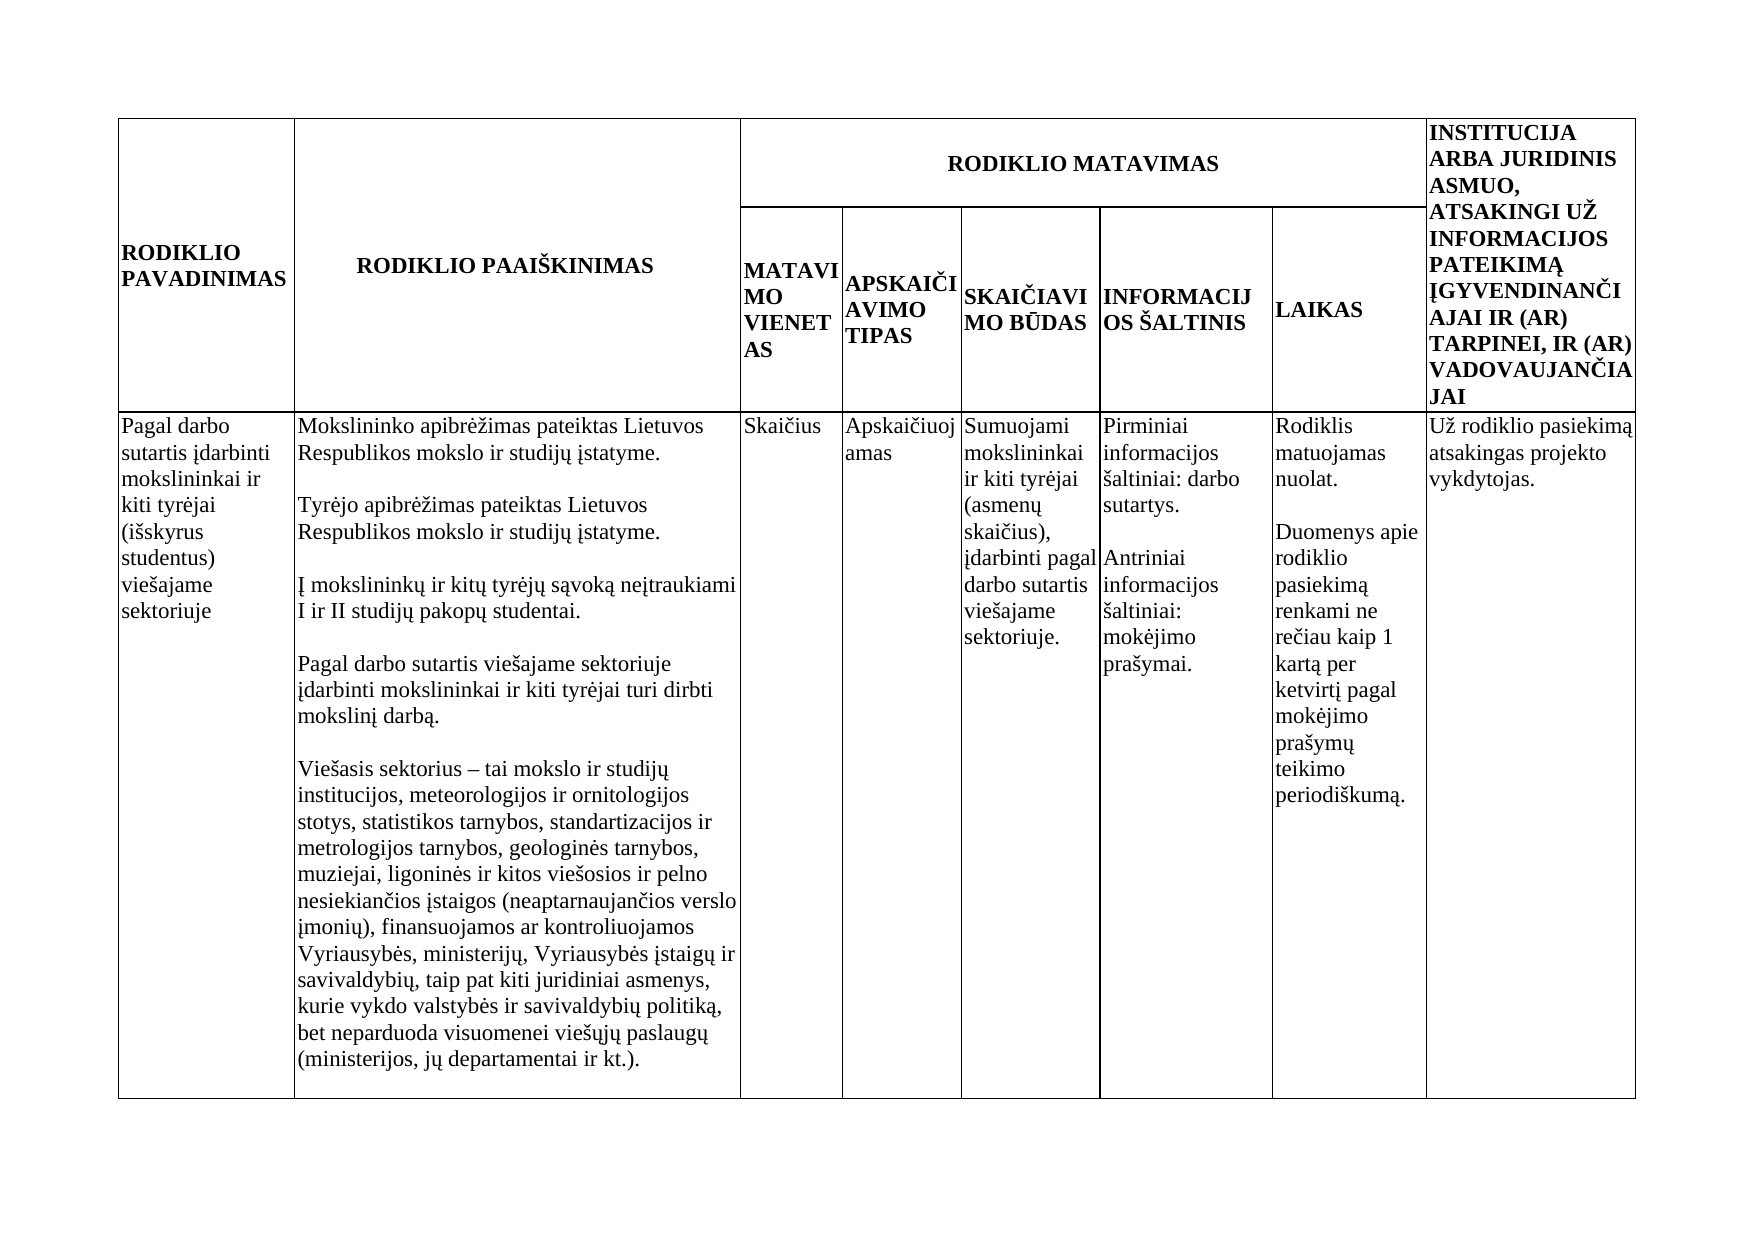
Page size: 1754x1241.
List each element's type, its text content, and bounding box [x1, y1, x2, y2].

table_cell Rodiklis matuojamas nuolat. Duomenys apie rodiklio pasiekimą renkami ne rečiau kaip 1 kartą per ketvirtį pagal mokėjimo prašymų teikimo periodiškumą. [1273, 413, 1426, 1098]
table_cell Už rodiklio pasiekimą atsakingas projekto vykdytojas. [1427, 413, 1635, 1098]
table_header RODIKLIO PAVADINIMAS [119, 119, 294, 411]
table_header RODIKLIO MATAVIMAS [741, 119, 1426, 206]
table_cell Sumuojami mokslininkai ir kiti tyrėjai (asmenų skaičius), įdarbinti pagal darbo sutartis viešajame sektoriuje. [962, 413, 1099, 1098]
table_header Institucija arba juridinis asmuo, atsakingi už informacijos pateikimą ĮGYVENDINANČIAJAI IR (AR) TARPINEI, IR (AR) VADOVAUJANČIAJAI INSTITUCIJOMS [1427, 119, 1635, 411]
table_cell Pirminiai informacijos šaltiniai: darbo sutartys. Antriniai informacijos šaltiniai: mokėjimo prašymai. [1101, 413, 1272, 1098]
table_cell Apskaičiuojamas [843, 413, 961, 1098]
table_cell SKAIČIAVIMO BŪDAS [962, 208, 1099, 411]
table_cell LAIKAS [1273, 208, 1426, 411]
table_cell MATAVIMO VIENETAS [741, 208, 842, 411]
table_header RODIKLIO PAAIŠKINIMAS [295, 119, 740, 411]
table_cell INFORMACIJOS ŠALTINIS [1101, 208, 1272, 411]
table_cell Skaičius [741, 413, 842, 1098]
table_cell Mokslininko apibrėžimas pateiktas Lietuvos Respublikos mokslo ir studijų įstatyme. Tyrėjo apibrėžimas pateiktas Lietuvos Respublikos mokslo ir studijų įstatyme. Į mokslininkų ir kitų tyrėjų sąvoką neįtraukiami I ir II studijų pakopų studentai. Pagal darbo sutartis viešajame sektoriuje įdarbinti mokslininkai ir kiti tyrėjai turi dirbti mokslinį darbą. Viešasis sektorius – tai mokslo ir studijų institucijos, meteorologijos ir ornitologijos stotys, statistikos tarnybos, standartizacijos ir metrologijos tarnybos, geologinės tarnybos, muziejai, ligoninės ir kitos viešosios ir pelno nesiekiančios įstaigos (neaptarnaujančios verslo įmonių), finansuojamos ar kontroliuojamos Vyriausybės, ministerijų, Vyriausybės įstaigų ir savivaldybių, taip pat kiti juridiniai asmenys, kurie vykdo valstybės ir savivaldybių politiką, bet neparduoda visuomenei viešųjų paslaugų (ministerijos, jų departamentai ir kt.). [295, 413, 740, 1098]
table_cell APSKAIČIAVIMO TIPAS [843, 208, 961, 411]
table_cell Pagal darbo sutartis įdarbinti mokslininkai ir kiti tyrėjai (išskyrus studentus) viešajame sektoriuje [119, 413, 294, 1098]
